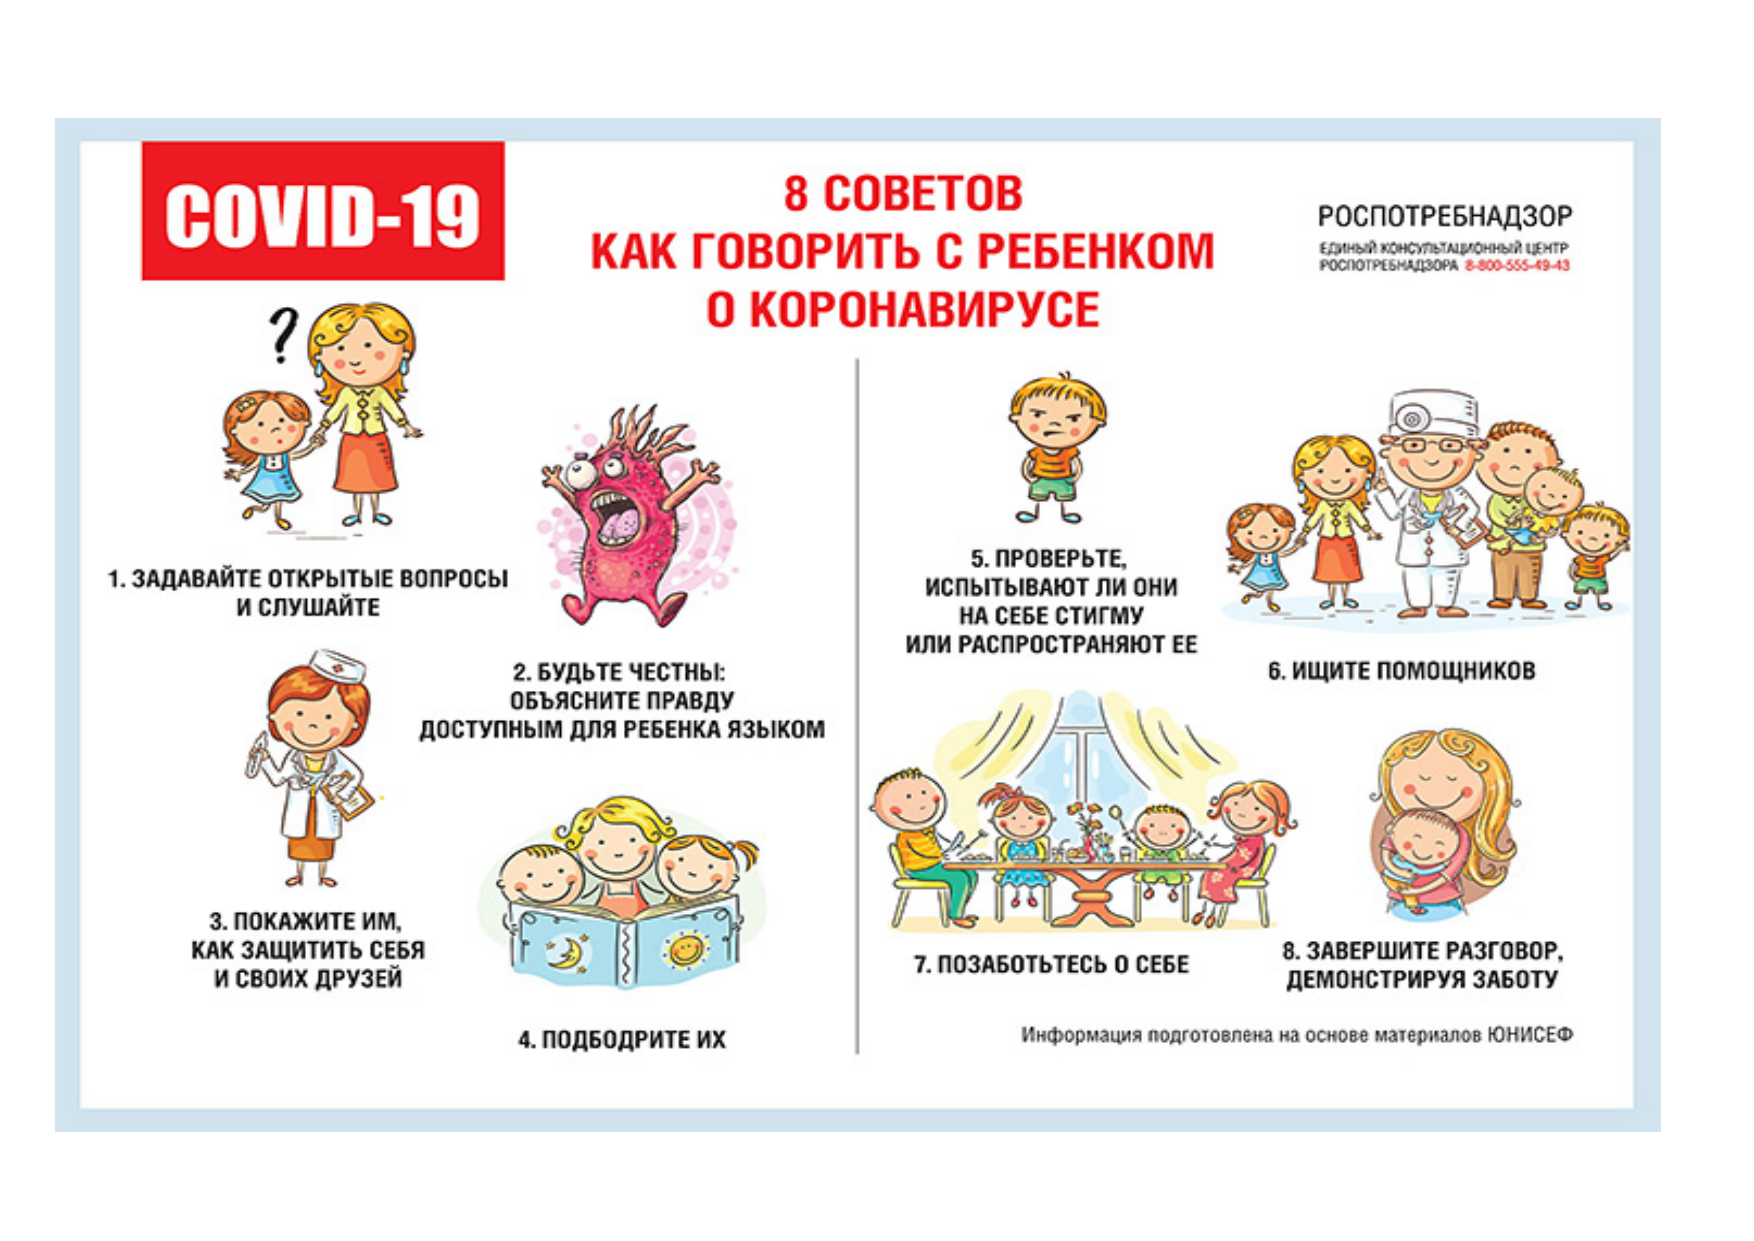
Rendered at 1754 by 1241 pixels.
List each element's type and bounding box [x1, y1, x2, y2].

picture [54, 118, 1661, 1132]
